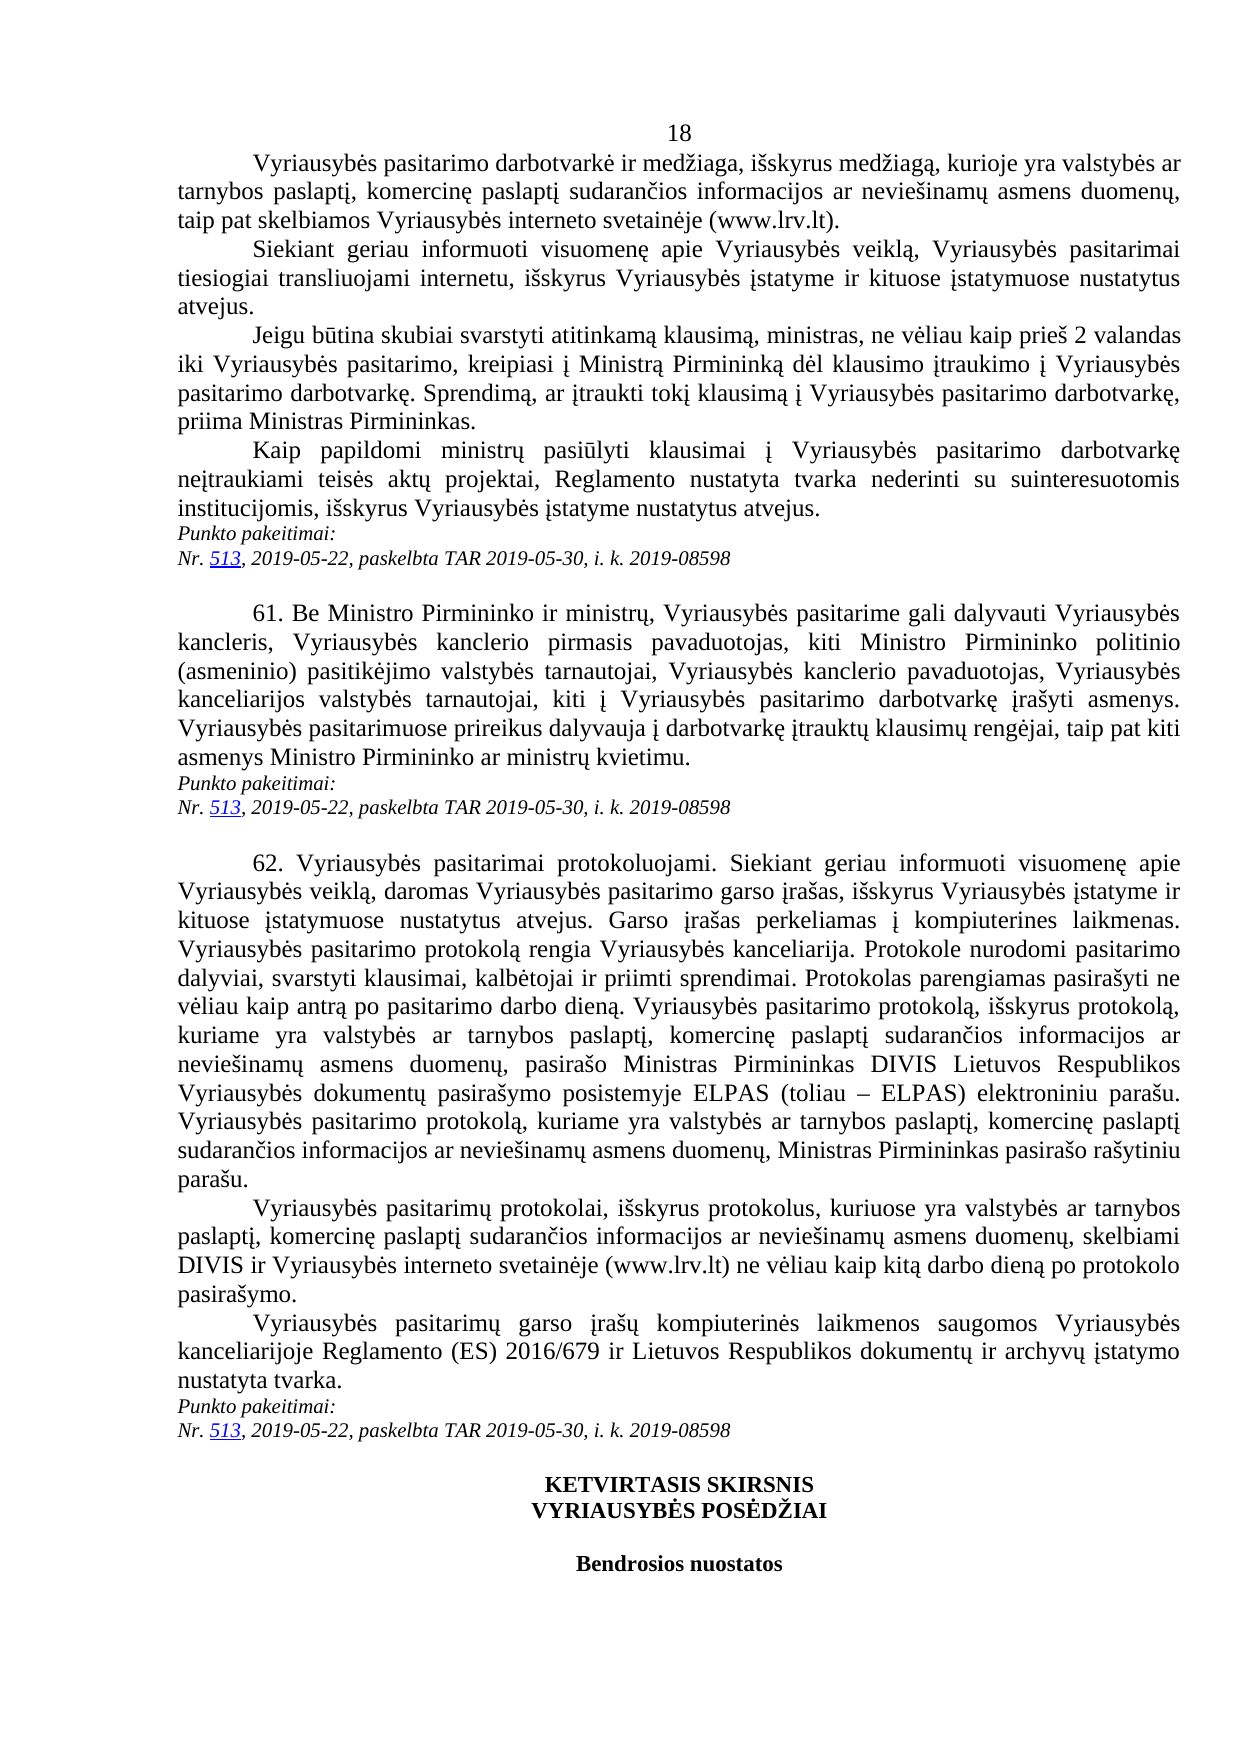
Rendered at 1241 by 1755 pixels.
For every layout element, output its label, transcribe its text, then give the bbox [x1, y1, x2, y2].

text Jeigu būtina skubiai svarstyti atitinkamą klausimą, ministras, ne vėliau kaip prieš 2 valandas iki Vyriausybės pasitarimo, kreipiasi į Ministrą Pirmininką dėl klausimo įtraukimo į Vyriausybės pasitarimo darbotvarkę. Sprendimą, ar įtraukti tokį klausimą į Vyriausybės pasitarimo darbotvarkę, priima Ministras Pirmininkas. [177, 320, 1181, 435]
text 62. Vyriausybės pasitarimai protokoluojami. Siekiant geriau informuoti visuomenę apie Vyriausybės veiklą, daromas Vyriausybės pasitarimo garso įrašas, išskyrus Vyriausybės įstatyme ir kituose įstatymuose nustatytus atvejus. Garso įrašas perkeliamas į kompiuterines laikmenas. Vyriausybės pasitarimo protokolą rengia Vyriausybės kanceliarija. Protokole nurodomi pasitarimo dalyviai, svarstyti klausimai, kalbėtojai ir priimti sprendimai. Protokolas parengiamas pasirašyti ne vėliau kaip antrą po pasitarimo darbo dieną. Vyriausybės pasitarimo protokolą, išskyrus protokolą, kuriame yra valstybės ar tarnybos paslaptį, komercinę paslaptį sudarančios informacijos ar neviešinamų asmens duomenų, pasirašo Ministras Pirmininkas DIVIS Lietuvos Respublikos Vyriausybės dokumentų pasirašymo posistemyje ELPAS (toliau – ELPAS) elektroniniu parašu. Vyriausybės pasitarimo protokolą, kuriame yra valstybės ar tarnybos paslaptį, komercinę paslaptį sudarančios informacijos ar neviešinamų asmens duomenų, Ministras Pirmininkas pasirašo rašytiniu parašu. [177, 848, 1181, 1193]
text KETVIRTASIS SKIRSNIS [177, 1471, 1181, 1497]
text VYRIAUSYBĖS POSĖDŽIAI [177, 1497, 1181, 1523]
text Vyriausybės pasitarimų protokolai, išskyrus protokolus, kuriuose yra valstybės ar tarnybos paslaptį, komercinę paslaptį sudarančios informacijos ar neviešinamų asmens duomenų, skelbiami DIVIS ir Vyriausybės interneto svetainėje (www.lrv.lt) ne vėliau kaip kitą darbo dieną po protokolo pasirašymo. [177, 1193, 1181, 1308]
text Punkto pakeitimai: [177, 1394, 1181, 1418]
text Siekiant geriau informuoti visuomenę apie Vyriausybės veiklą, Vyriausybės pasitarimai tiesiogiai transliuojami internetu, išskyrus Vyriausybės įstatyme ir kituose įstatymuose nustatytus atvejus. [177, 234, 1181, 320]
text Nr. 513, 2019-05-22, paskelbta TAR 2019-05-30, i. k. 2019-08598 [177, 545, 1181, 569]
text Punkto pakeitimai: [177, 521, 1181, 545]
text Punkto pakeitimai: [177, 771, 1181, 795]
text Nr. 513, 2019-05-22, paskelbta TAR 2019-05-30, i. k. 2019-08598 [177, 1418, 1181, 1442]
text Kaip papildomi ministrų pasiūlyti klausimai į Vyriausybės pasitarimo darbotvarkę neįtraukiami teisės aktų projektai, Reglamento nustatyta tvarka nederinti su suinteresuotomis institucijomis, išskyrus Vyriausybės įstatyme nustatytus atvejus. [177, 435, 1181, 521]
text 61. Be Ministro Pirmininko ir ministrų, Vyriausybės pasitarime gali dalyvauti Vyriausybės kancleris, Vyriausybės kanclerio pirmasis pavaduotojas, kiti Ministro Pirmininko politinio (asmeninio) pasitikėjimo valstybės tarnautojai, Vyriausybės kanclerio pavaduotojas, Vyriausybės kanceliarijos valstybės tarnautojai, kiti į Vyriausybės pasitarimo darbotvarkę įrašyti asmenys. Vyriausybės pasitarimuose prireikus dalyvauja į darbotvarkę įtrauktų klausimų rengėjai, taip pat kiti asmenys Ministro Pirmininko ar ministrų kvietimu. [177, 598, 1181, 771]
text Bendrosios nuostatos [177, 1550, 1181, 1576]
text Vyriausybės pasitarimo darbotvarkė ir medžiaga, išskyrus medžiagą, kurioje yra valstybės ar tarnybos paslaptį, komercinę paslaptį sudarančios informacijos ar neviešinamų asmens duomenų, taip pat skelbiamos Vyriausybės interneto svetainėje (www.lrv.lt). [177, 148, 1181, 234]
text Nr. 513, 2019-05-22, paskelbta TAR 2019-05-30, i. k. 2019-08598 [177, 795, 1181, 819]
text Vyriausybės pasitarimų garso įrašų kompiuterinės laikmenos saugomos Vyriausybės kanceliarijoje Reglamento (ES) 2016/679 ir Lietuvos Respublikos dokumentų ir archyvų įstatymo nustatyta tvarka. [177, 1308, 1181, 1394]
